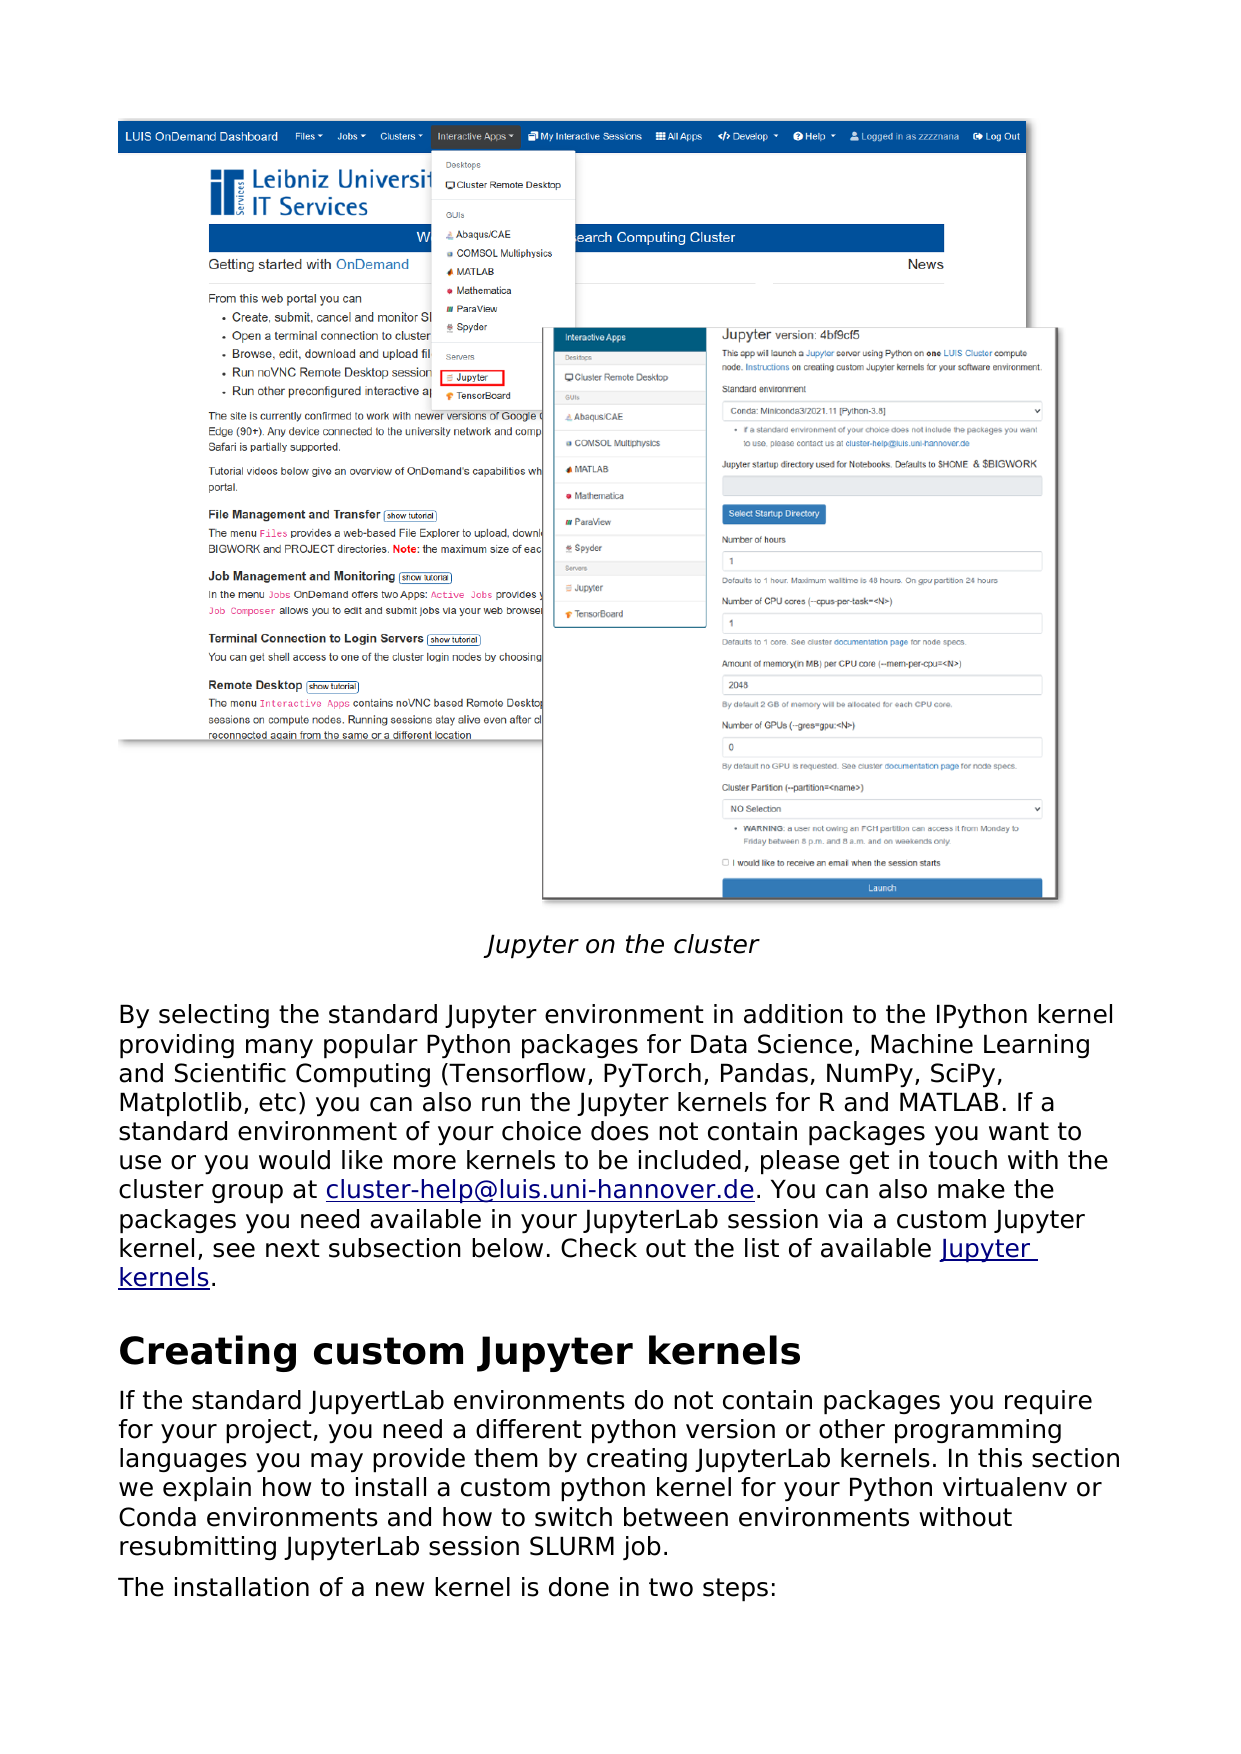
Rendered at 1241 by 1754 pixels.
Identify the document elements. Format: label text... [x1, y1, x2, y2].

picture [118, 118, 1123, 930]
subtitle Creating custom Jupyter kernels [118, 1330, 1122, 1373]
text If the standard JupyertLab environments do not contain packages you require for your project, you need a different python version or other programming languages you may provide them by creating JupyterLab kernels. In this section we explain how to install a custom python kernel for your Python virtualenv or Conda environments and how to switch between environments without resubmitting JupyterLab session SLURM job. [118, 1386, 1122, 1561]
text By selecting the standard Jupyter environment in addition to the IPython kernel providing many popular Python packages for Data Science, Machine Learning and Scientific Computing (Tensorflow, PyTorch, Pandas, NumPy, SciPy, Matplotlib, etc) you can also run the Jupyter kernels for R and MATLAB. If a standard environment of your choice does not contain packages you want to use or you would like more kernels to be included, please get in touch with the cluster group at cluster-help@luis.uni-hannover.de. You can also make the packages you need available in your JupyterLab session via a custom Jupyter kernel, see next subsection below. Check out the list of available Jupyter kernels. [118, 1001, 1122, 1292]
text The installation of a new kernel is done in two steps: [118, 1573, 1122, 1603]
text Jupyter on the cluster [118, 930, 1122, 959]
